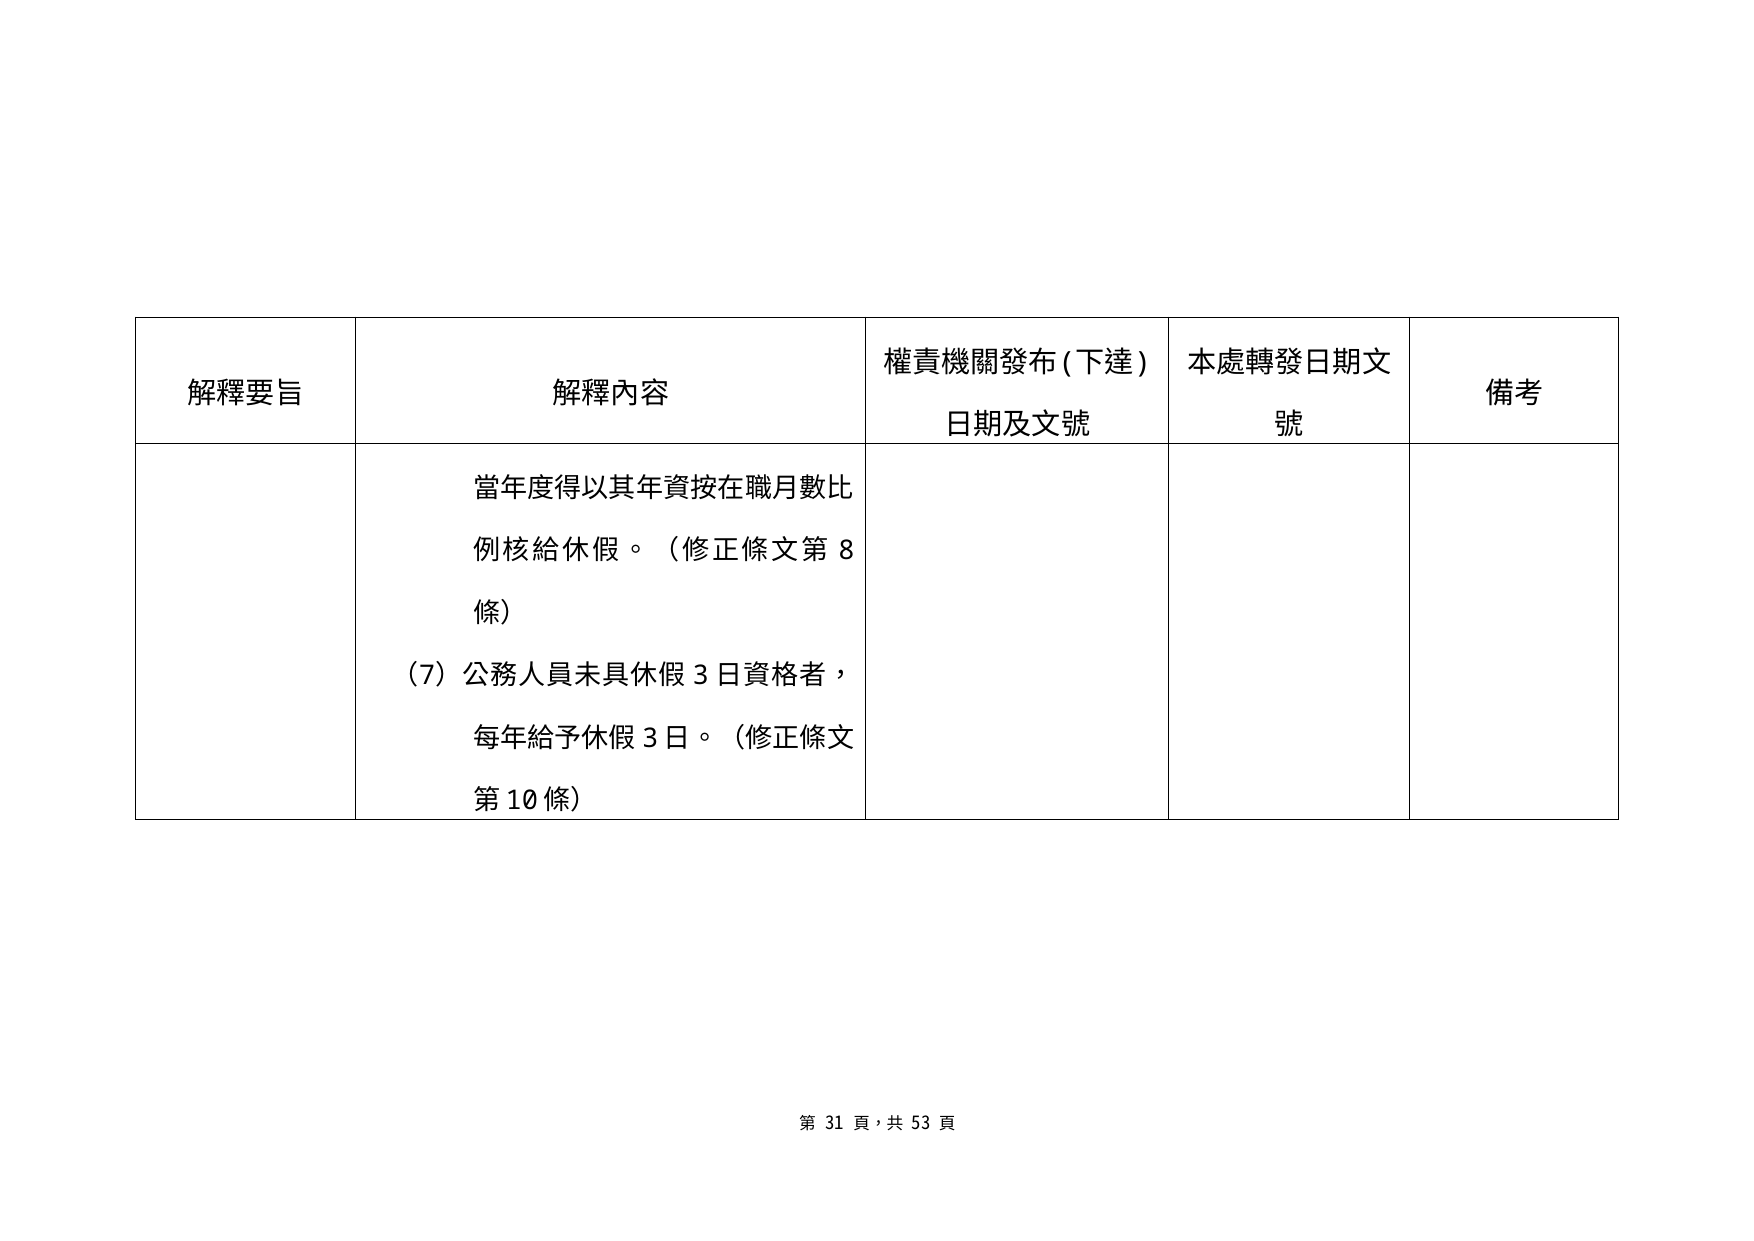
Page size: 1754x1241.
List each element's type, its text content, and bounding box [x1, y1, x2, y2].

table_cell 本次公務人員請假規則(以下簡稱請假規則)修正內容摘述如下： 增訂身心調適假，每年准給3日，其請假日數併入事假計算；公務人員請超過規定日數之事假前，應先請畢休假及補休，機關長官應綜合考量其請假事由之急迫性、必要性及全年上班日數之合理性，審慎決定。（修正條文第3條） 將機關長官核准延長之病假稱為延長病假；公務人員請延長病假前應請畢之假別包含補休；依第4條第5款規定所請公假修正文字為因公傷病請公假。（修正條文第3、5、15條） 調整部分公假規定之款次並酌修內容；將因公傷病定義為具公務人員退休資遣撫卹法第21條第2項所列情事之一；將依其他法規所定之公假，增列為請假規則所定公假事由。（修正條文第4條） 將留職停薪之復職修正文字為回職復薪。（修正條文第6、8條） 酌修2月以後到職之初任人員，其到職次年1月之休假日數計算表述方式；明定公務人員所具各類服務年資得採計為休假年資之範圍。（修正條文第7條） 公務人員退離再任年資未銜接者及留職停薪後回職復薪者休假日數計算方式；依公務人員留職停薪辦法第5條第1項第1款至第3款（按：指育嬰、育孫、與收養兒童先行共同生活期間）規定留職停薪後回職復薪者視為年資銜接，接續核給休假；公務人員以外其他受有俸（薪）給之文職公務員、公營事業機構純勞工以外之人員、公立學校教育人員及志願役軍職人員，轉任公務人員當年度得以其年資按在職月數比例核給休假。（修正條文第8條） 公務人員未具休假3日資格者，每年給予休假3日。（修正條文第10條） 延長病假或因公傷病之公假，其請假及銷假時之檢證採層級化規範；酌修請娩假 、流產假、陪產檢及陪產假、骨髓捐贈或器官捐贈假及2日以上之病假或因安胎事由申請2日以上其他假別之假，其檢證規定。（修正條文第11條） 請假規則施行日期由考試院會同行政院定之。(修正條文第19條) [356, 444, 865, 819]
table_cell [1410, 444, 1618, 819]
table_header 備考 [1410, 318, 1618, 443]
table_header 解釋要旨 [136, 318, 355, 443]
table_header 本處轉發日期文號 [1169, 318, 1409, 443]
table_cell [136, 444, 355, 819]
table_cell [1169, 444, 1409, 819]
table_header 權責機關發布(下達) 日期及文號 [866, 318, 1168, 443]
table_header 解釋內容 [356, 318, 865, 443]
table_cell [866, 444, 1168, 819]
